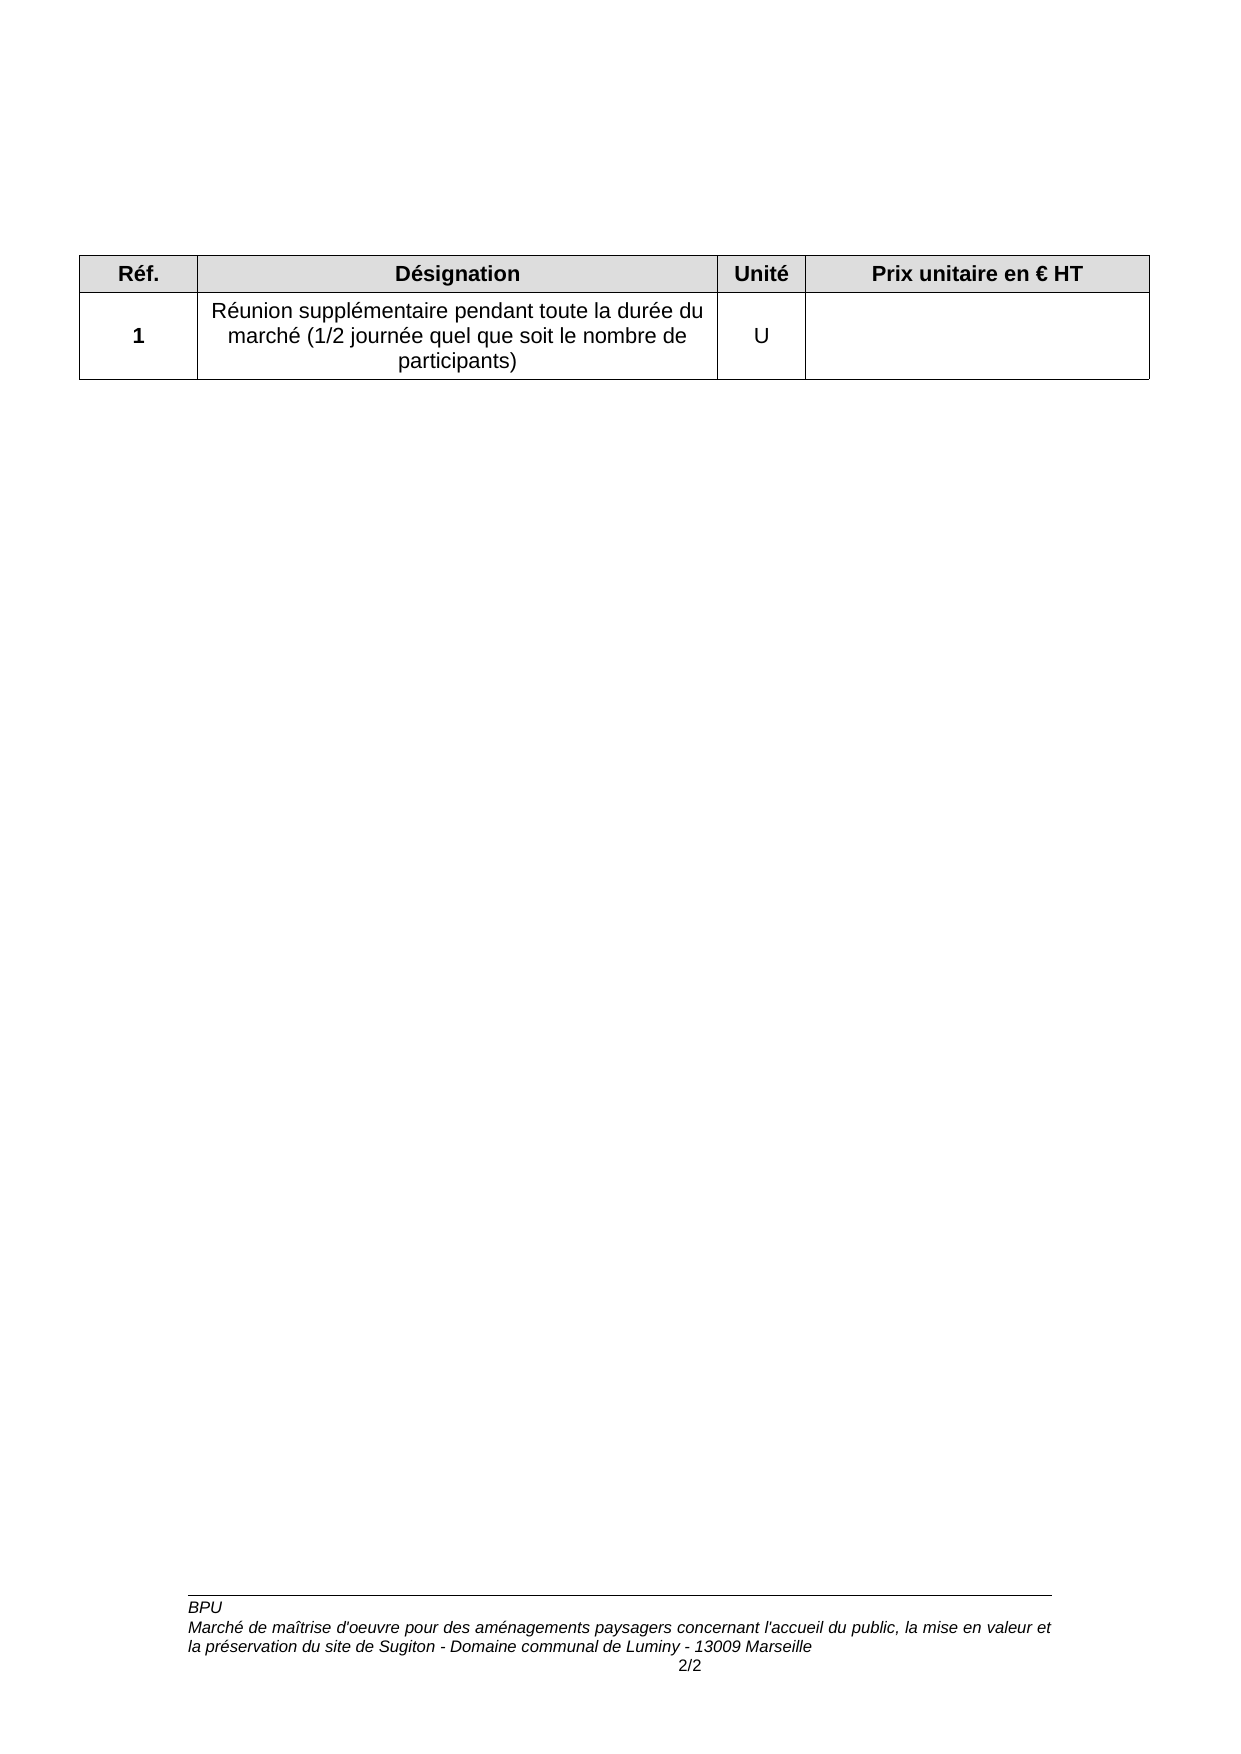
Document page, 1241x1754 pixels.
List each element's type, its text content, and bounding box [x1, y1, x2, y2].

table_cell Réunion supplémentaire pendant toute la durée du marché (1/2 journée quel que soit le nombre de participants) [198, 293, 717, 379]
table_header Désignation [198, 256, 717, 292]
table_header Prix unitaire en € HT [806, 256, 1149, 292]
table_cell [806, 293, 1149, 379]
table_header Unité [718, 256, 805, 292]
table_cell U [718, 293, 805, 379]
table_header Réf. [80, 256, 197, 292]
table_cell 1 [80, 293, 197, 379]
